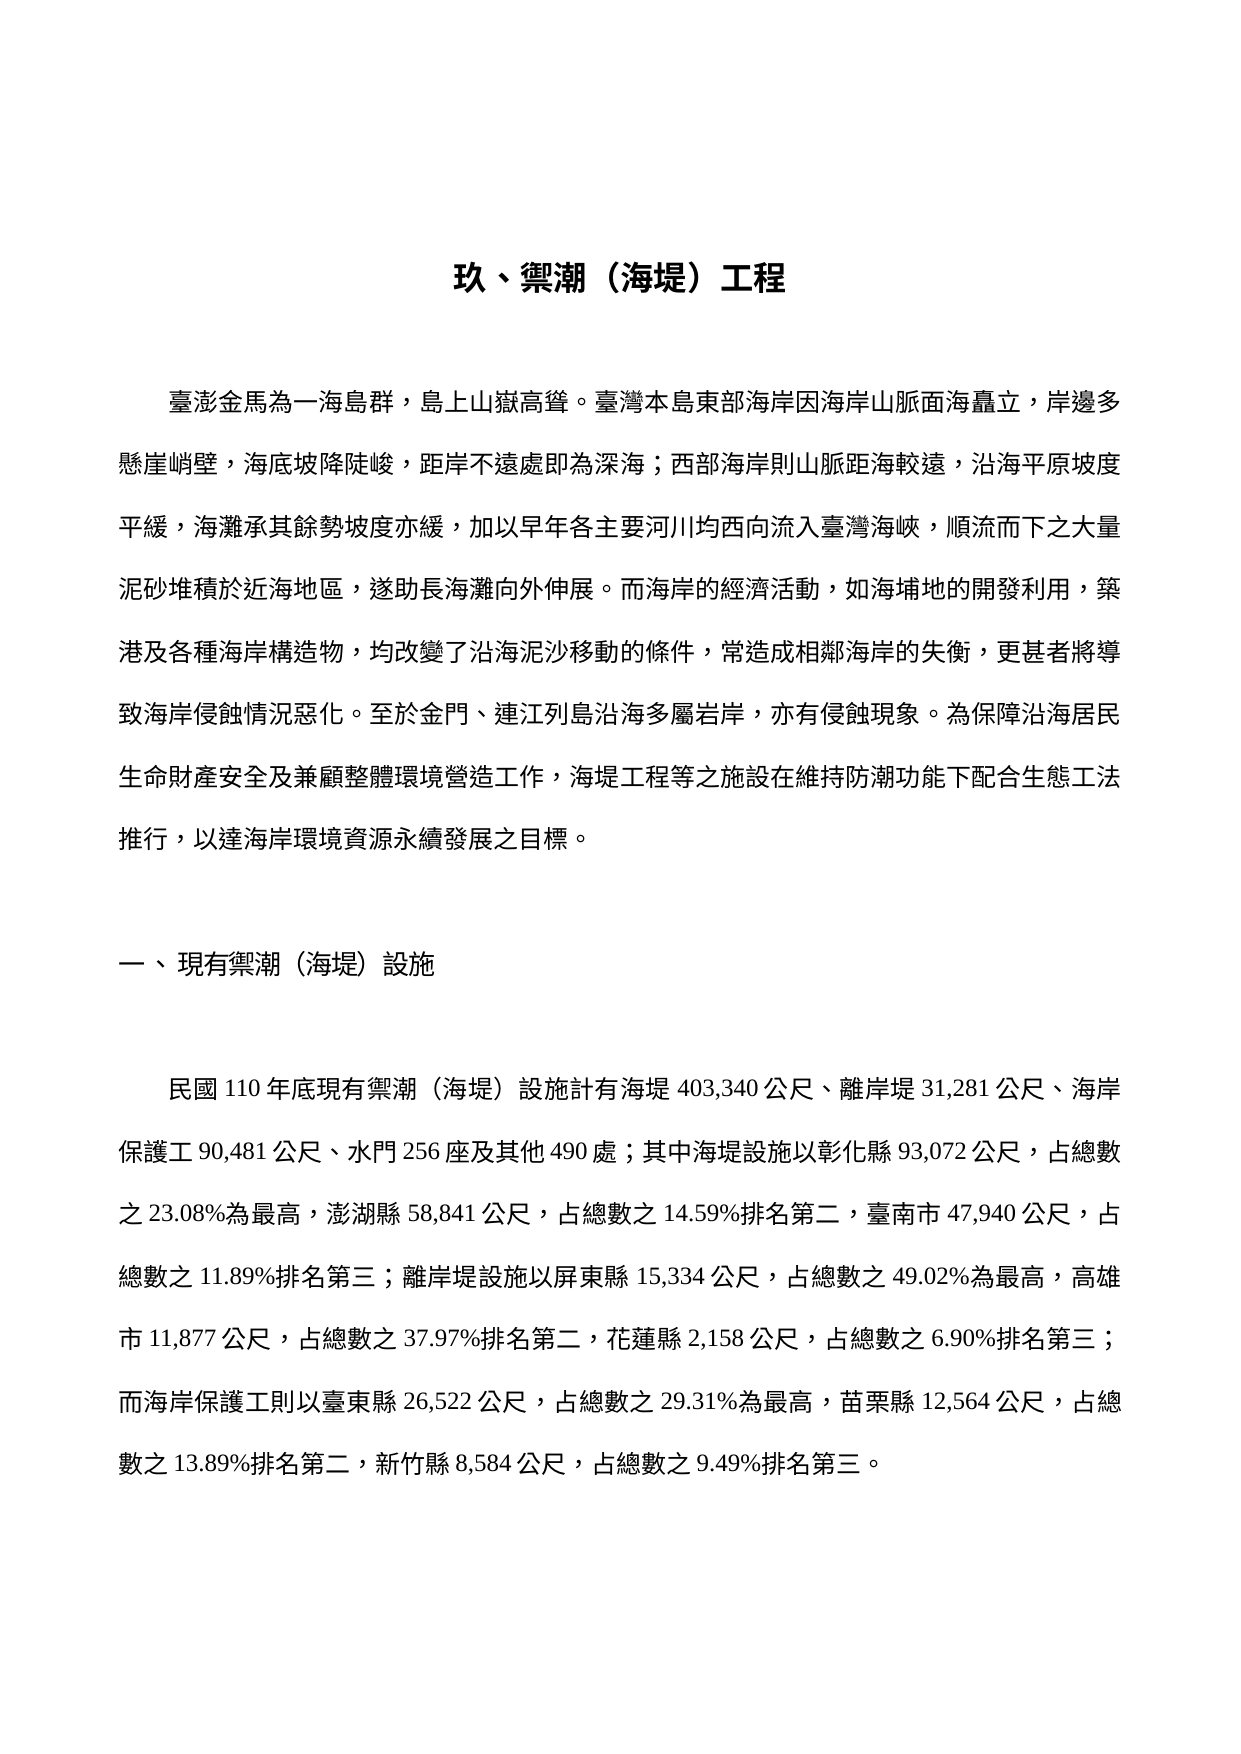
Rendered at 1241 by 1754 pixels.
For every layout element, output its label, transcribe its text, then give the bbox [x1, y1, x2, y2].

text 民國110年底現有禦潮（海堤）設施計有海堤403,340公尺、離岸堤31,281公尺、海岸保護工90,481公尺、水門256座及其他490處；其中海堤設施以彰化縣93,072公尺，占總數之23.08%為最高，澎湖縣58,841公尺，占總數之14.59%排名第二，臺南市47,940公尺，占總數之11.89%排名第三；離岸堤設施以屏東縣15,334公尺，占總數之49.02%為最高，高雄市11,877公尺，占總數之37.97%排名第二，花蓮縣2,158公尺，占總數之6.90%排名第三；而海岸保護工則以臺東縣26,522公尺，占總數之29.31%為最高，苗栗縣12,564公尺，占總數之13.89%排名第二，新竹縣8,584公尺，占總數之9.49%排名第三。 [118, 1046, 1122, 1484]
text 一、現有禦潮（海堤）設施 [118, 921, 1122, 984]
text 臺澎金馬為一海島群，島上山嶽高聳。臺灣本島東部海岸因海岸山脈面海矗立，岸邊多懸崖峭壁，海底坡降陡峻，距岸不遠處即為深海；西部海岸則山脈距海較遠，沿海平原坡度平緩，海灘承其餘勢坡度亦緩，加以早年各主要河川均西向流入臺灣海峽，順流而下之大量泥砂堆積於近海地區，遂助長海灘向外伸展。而海岸的經濟活動，如海埔地的開發利用，築港及各種海岸構造物，均改變了沿海泥沙移動的條件，常造成相鄰海岸的失衡，更甚者將導致海岸侵蝕情況惡化。至於金門、連江列島沿海多屬岩岸，亦有侵蝕現象。為保障沿海居民生命財產安全及兼顧整體環境營造工作，海堤工程等之施設在維持防潮功能下配合生態工法推行，以達海岸環境資源永續發展之目標。 [118, 359, 1122, 859]
text 玖、禦潮（海堤）工程 [118, 234, 1122, 296]
